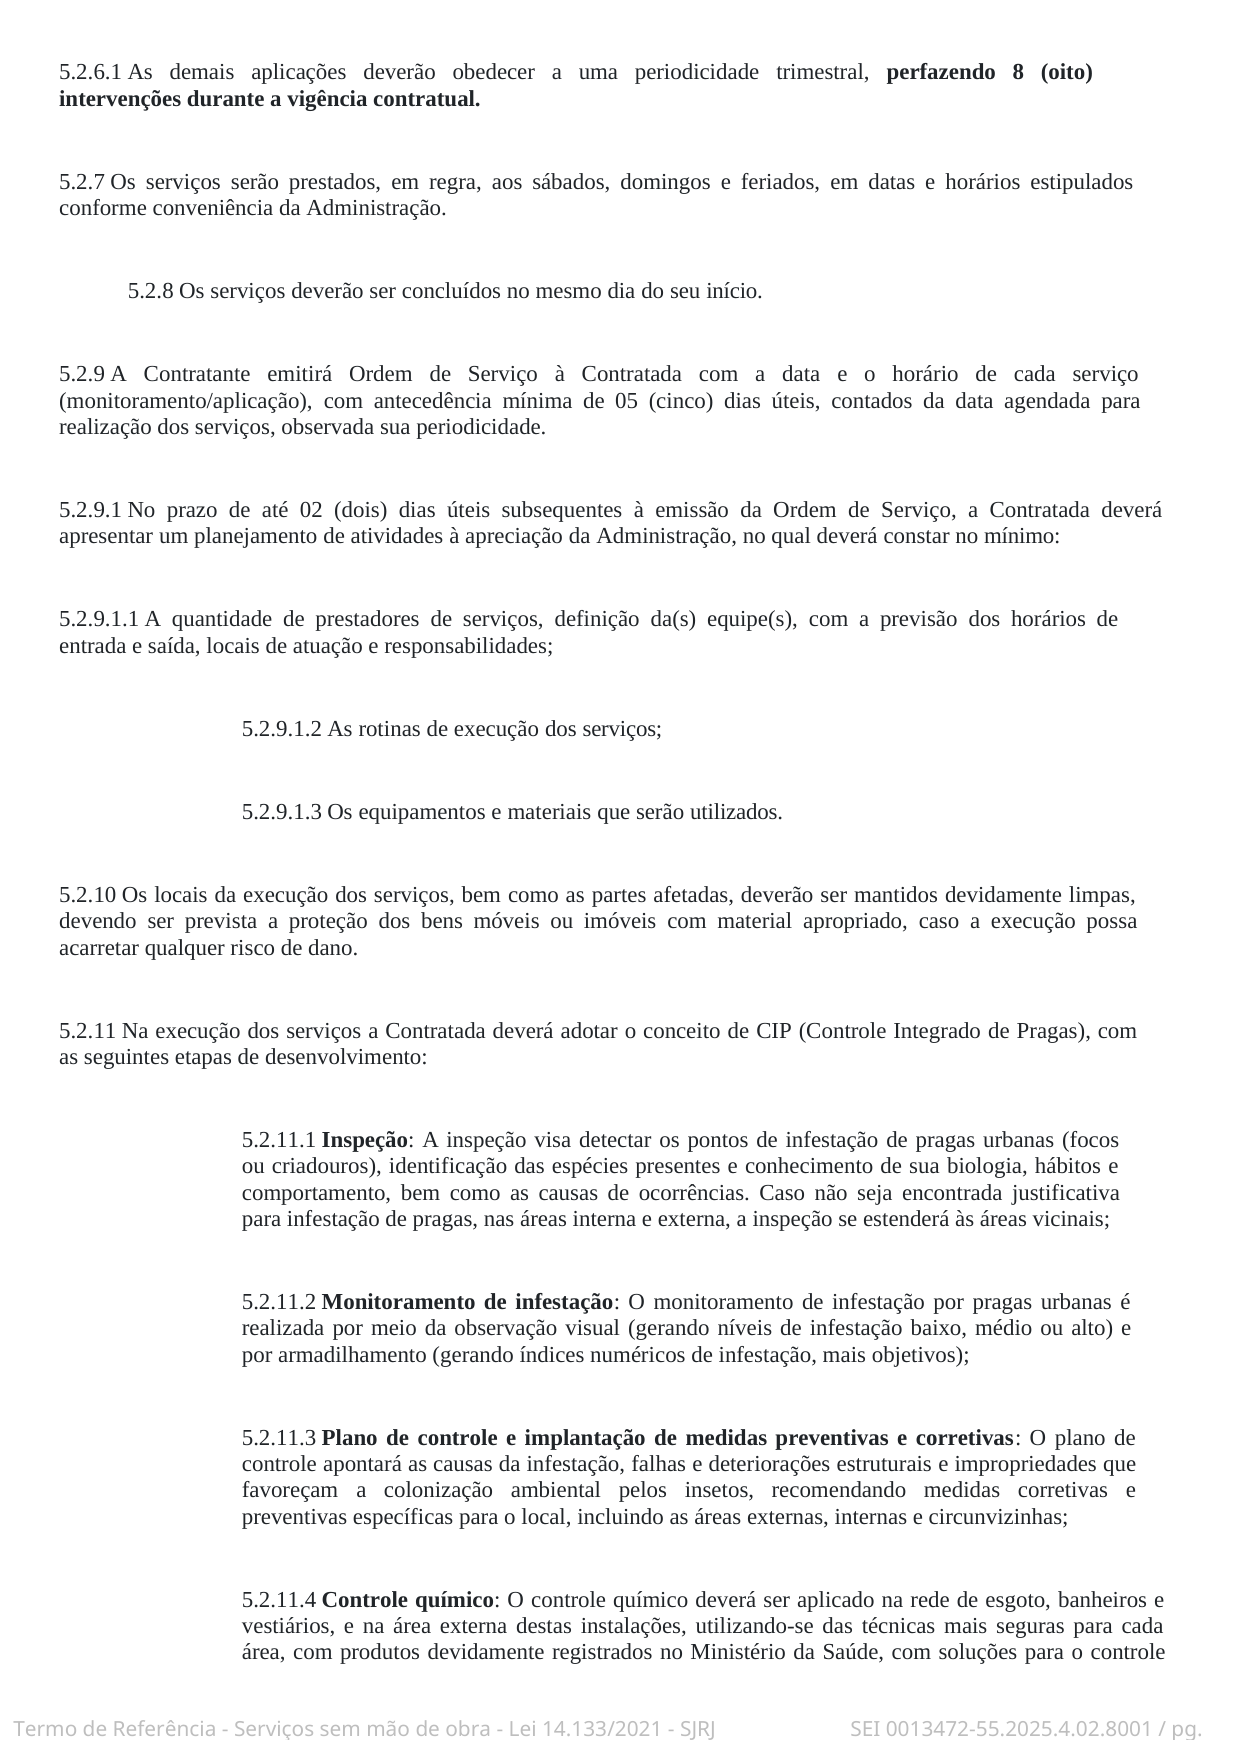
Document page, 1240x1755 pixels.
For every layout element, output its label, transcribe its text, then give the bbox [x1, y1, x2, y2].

list As rotinas de execução dos serviços; [242, 715, 1181, 741]
list As demais aplicações deverão obedecer a uma periodicidade trimestral, perfazendo 8 (oito) intervenções durante a vigência contratual. [59, 58, 1093, 111]
list Os locais da execução dos serviços, bem como as partes afetadas, deverão ser mantidos devidamente limpas, devendo ser prevista a proteção dos bens móveis ou imóveis com material apropriado, caso a execução possa acarretar qualquer risco de dano. [59, 881, 1138, 960]
list Plano de controle e implantação de medidas preventivas e corretivas: O plano de controle apontará as causas da infestação, falhas e deteriorações estruturais e impropriedades que favoreçam a colonização ambiental pelos insetos, recomendando medidas corretivas e preventivas específicas para o local, incluindo as áreas externas, internas e circunvizinhas; [242, 1424, 1136, 1529]
list Controle químico: O controle químico deverá ser aplicado na rede de esgoto, banheiros e vestiários, e na área externa destas instalações, utilizando-se das técnicas mais seguras para cada área, com produtos devidamente registrados no Ministério da Saúde, com soluções para o controle de [242, 1586, 1166, 1665]
list A Contratante emitirá Ordem de Serviço à Contratada com a data e o horário de cada serviço (monitoramento/aplicação), com antecedência mínima de 05 (cinco) dias úteis, contados da data agendada para realização dos serviços, observada sua periodicidade. [59, 361, 1141, 439]
list Na execução dos serviços a Contratada deverá adotar o conceito de CIP (Controle Integrado de Pragas), com as seguintes etapas de desenvolvimento: [59, 1017, 1137, 1069]
list A quantidade de prestadores de serviços, definição da(s) equipe(s), com a previsão dos horários de entrada e saída, locais de atuação e responsabilidades; [59, 605, 1118, 658]
list Os serviços serão prestados, em regra, aos sábados, domingos e feriados, em datas e horários estipulados conforme conveniência da Administração. [59, 168, 1134, 221]
list Monitoramento de infestação: O monitoramento de infestação por pragas urbanas é realizada por meio da observação visual (gerando níveis de infestação baixo, médio ou alto) e por armadilhamento (gerando índices numéricos de infestação, mais objetivos); [242, 1288, 1132, 1367]
list Inspeção: A inspeção visa detectar os pontos de infestação de pragas urbanas (focos ou criadouros), identificação das espécies presentes e conhecimento de sua biologia, hábitos e comportamento, bem como as causas de ocorrências. Caso não seja encontrada justificativa para infestação de pragas, nas áreas interna e externa, a inspeção se estenderá às áreas vicinais; [242, 1126, 1120, 1232]
list No prazo de até 02 (dois) dias úteis subsequentes à emissão da Ordem de Serviço, a Contratada deverá apresentar um planejamento de atividades à apreciação da Administração, no qual deverá constar no mínimo: [59, 496, 1165, 549]
list Os equipamentos e materiais que serão utilizados. [242, 798, 1181, 824]
list Os serviços deverão ser concluídos no mesmo dia do seu início. [128, 277, 1181, 304]
